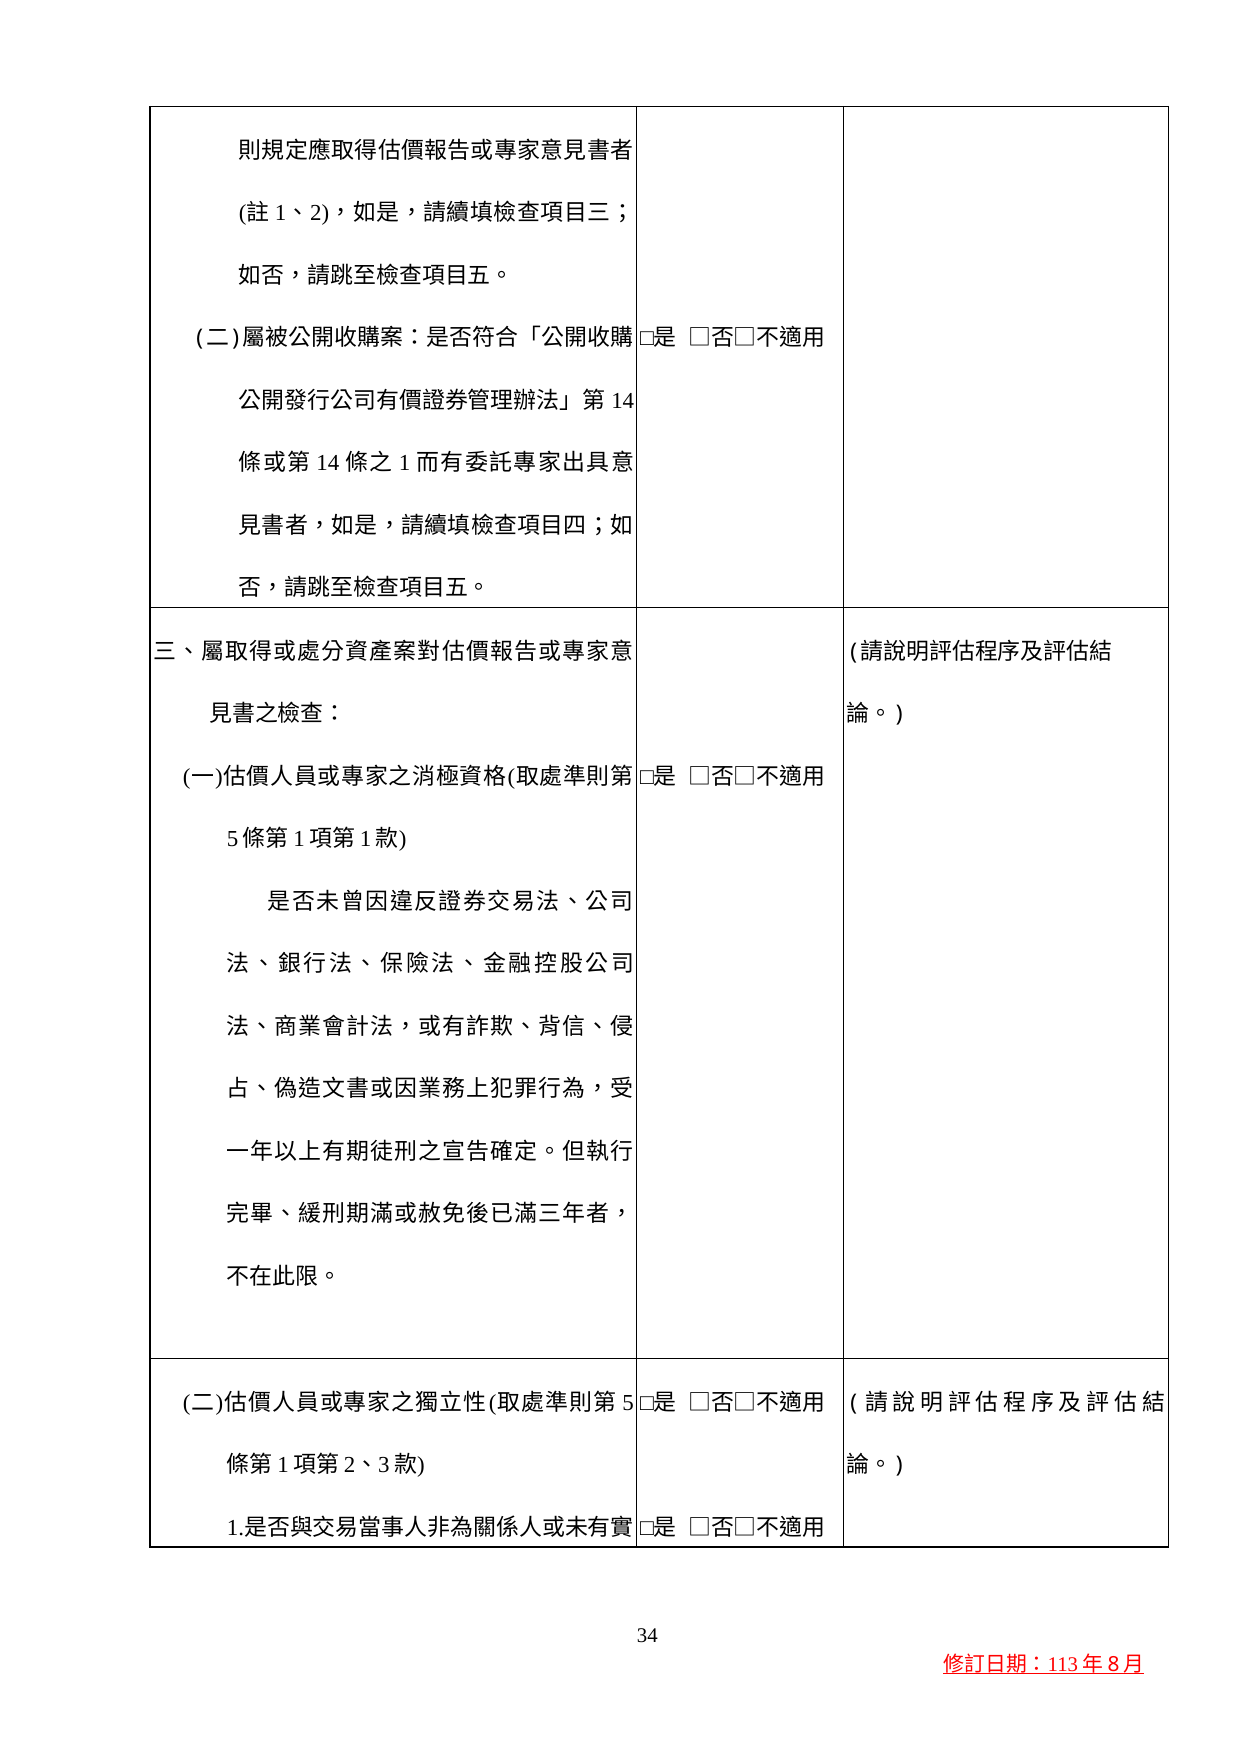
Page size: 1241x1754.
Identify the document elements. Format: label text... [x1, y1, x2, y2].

table_cell (請說明評估程序及評估結論。) [844, 608, 1168, 1358]
table_cell (請說明評估程序及評估結論。) [844, 1359, 1168, 1546]
table_cell □是 □否□不適用 [637, 107, 843, 607]
table_cell [844, 107, 1168, 607]
table_cell 則規定應取得估價報告或專家意見書者(註1、2)，如是，請續填檢查項目三；如否，請跳至檢查項目五。 (二)屬被公開收購案：是否符合「公開收購公開發行公司有價證券管理辦法」第14條或第14條之1而有委託專家出具意見書者，如是，請續填檢查項目四；如否，請跳至檢查項目五。 [151, 107, 636, 607]
table_cell □是 □否□不適用 [637, 608, 843, 1358]
table_cell 三、屬取得或處分資產案對估價報告或專家意見書之檢查： (一)估價人員或專家之消極資格(取處準則第5條第1項第1款) 是否未曾因違反證券交易法、公司法、銀行法、保險法、金融控股公司法、商業會計法，或有詐欺、背信、侵占、偽造文書或因業務上犯罪行為，受一年以上有期徒刑之宣告確定。但執行完畢、緩刑期滿或赦免後已滿三年者，不在此限。 [151, 608, 636, 1358]
table_cell □是 □否□不適用 □是 □否□不適用 [637, 1359, 843, 1546]
table_cell (二)估價人員或專家之獨立性(取處準則第5條第1項第2、3款) 1.是否與交易當事人非為關係人或未有實 [151, 1359, 636, 1546]
